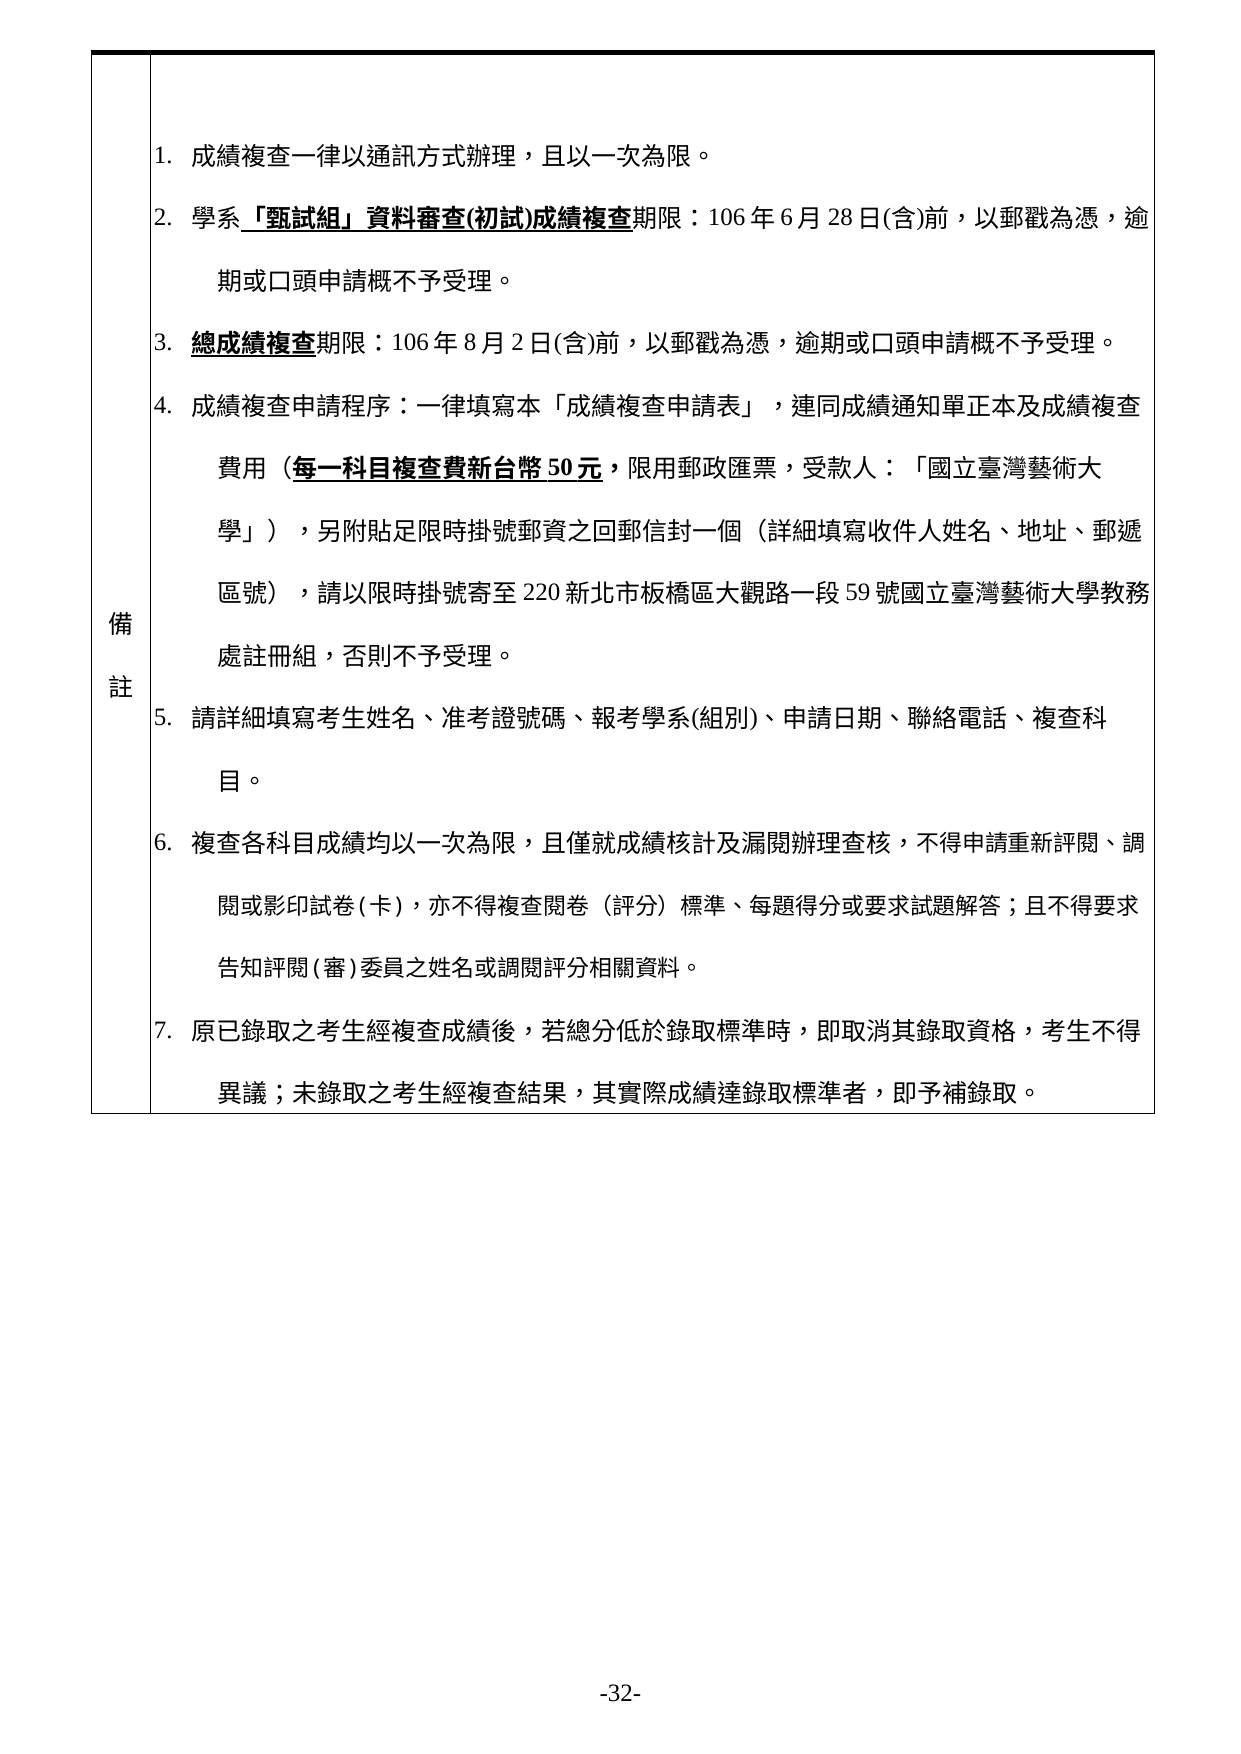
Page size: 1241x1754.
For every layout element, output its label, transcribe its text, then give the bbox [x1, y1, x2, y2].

table_cell 備 註 [92, 55, 150, 1113]
table_cell 成績複查一律以通訊方式辦理，且以一次為限。 學系「甄試組」資料審查(初試)成績複查期限：106年6月28日(含)前，以郵戳為憑，逾期或口頭申請概不予受理。 總成績複查期限：106年8月2日(含)前，以郵戳為憑，逾期或口頭申請概不予受理。 成績複查申請程序：一律填寫本「成績複查申請表」，連同成績通知單正本及成績複查費用（每一科目複查費新台幣50元，限用郵政匯票，受款人：「國立臺灣藝術大學」），另附貼足限時掛號郵資之回郵信封一個（詳細填寫收件人姓名、地址、郵遞區號），請以限時掛號寄至220新北市板橋區大觀路一段59號國立臺灣藝術大學教務處註冊組，否則不予受理。 請詳細填寫考生姓名、准考證號碼、報考學系(組別)、申請日期、聯絡電話、複查科目。 複查各科目成績均以一次為限，且僅就成績核計及漏閱辦理查核，不得申請重新評閱、調閱或影印試卷(卡)，亦不得複查閱卷（評分）標準、每題得分或要求試題解答；且不得要求告知評閱(審)委員之姓名或調閱評分相關資料。 原已錄取之考生經複查成績後，若總分低於錄取標準時，即取消其錄取資格，考生不得異議；未錄取之考生經複查結果，其實際成績達錄取標準者，即予補錄取。 [151, 55, 1154, 1113]
